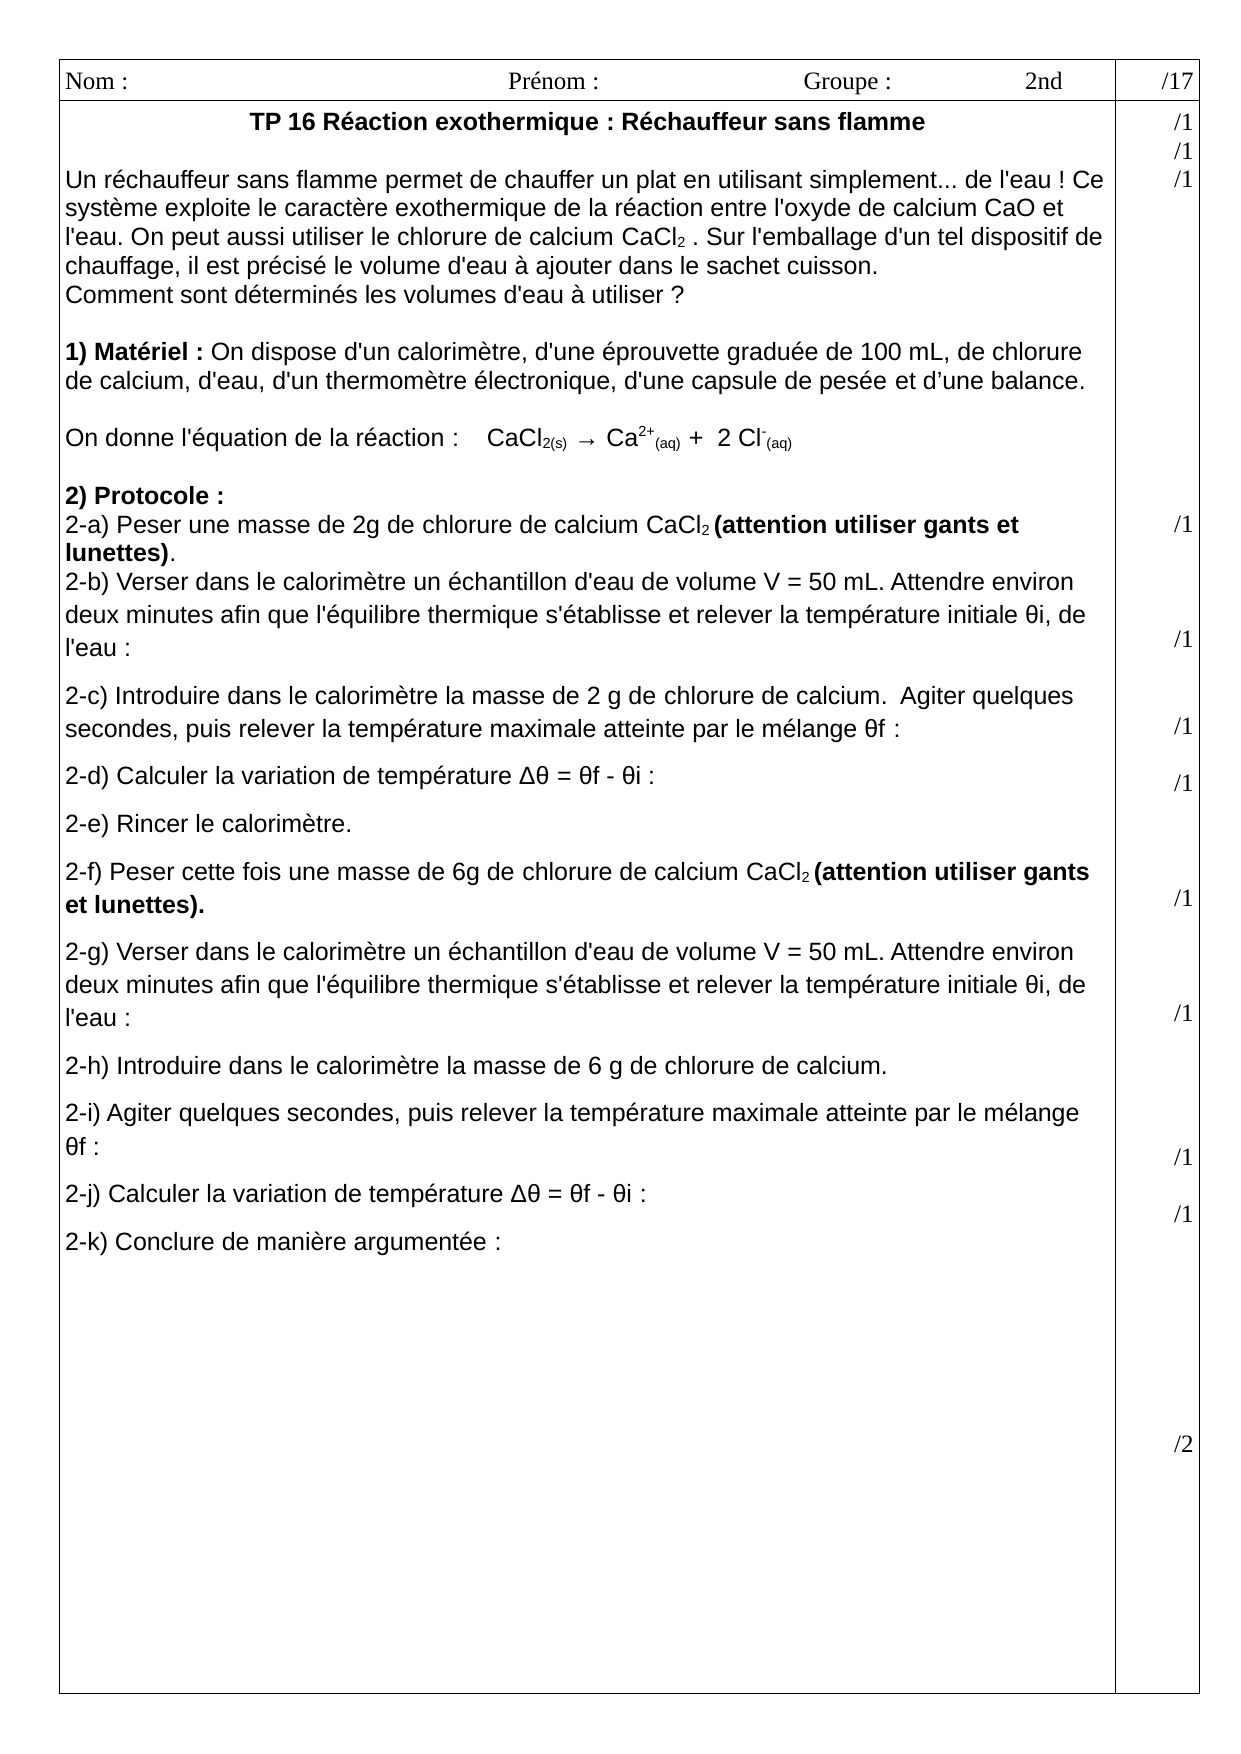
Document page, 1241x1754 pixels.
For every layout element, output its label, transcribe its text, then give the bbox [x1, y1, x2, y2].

table_header Nom : Prénom : Groupe : 2nd [60, 60, 1115, 100]
table_header /17 [1116, 60, 1199, 100]
table_cell /1 /1 /1 /1 /1 /1 /1 /1 /1 /1 /1 /2 [1116, 101, 1199, 1692]
table_cell TP 16 Réaction exothermique : Réchauffeur sans flamme Un réchauffeur sans flamme permet de chauffer un plat en utilisant simplement... de l'eau ! Ce système exploite le caractère exothermique de la réaction entre l'oxyde de calcium CaO et l'eau. On peut aussi utiliser le chlorure de calcium CaCl2 . Sur l'emballage d'un tel dispositif de chauffage, il est précisé le volume d'eau à ajouter dans le sachet cuisson. Comment sont déterminés les volumes d'eau à utiliser ? 1) Matériel : On dispose d'un calorimètre, d'une éprouvette graduée de 100 mL, de chlorure de calcium, d'eau, d'un thermomètre électronique, d'une capsule de pesée et d’une balance. On donne l'équation de la réaction : CaCl2(s) → Ca2+(aq) + 2 Cl-(aq) 2) Protocole : 2-a) Peser une masse de 2g de chlorure de calcium CaCl2 (attention utiliser gants et lunettes). 2-b) Verser dans le calorimètre un échantillon d'eau de volume V = 50 mL. Attendre environ deux minutes afin que l'équilibre thermique s'établisse et relever la température initiale θi, de l'eau : 2-c) Introduire dans le calorimètre la masse de 2 g de chlorure de calcium. Agiter quelques secondes, puis relever la température maximale atteinte par le mélange θf : 2-d) Calculer la variation de température Δθ = θf - θi : 2-e) Rincer le calorimètre. 2-f) Peser cette fois une masse de 6g de chlorure de calcium CaCl2 (attention utiliser gants et lunettes). 2-g) Verser dans le calorimètre un échantillon d'eau de volume V = 50 mL. Attendre environ deux minutes afin que l'équilibre thermique s'établisse et relever la température initiale θi, de l'eau : 2-h) Introduire dans le calorimètre la masse de 6 g de chlorure de calcium. 2-i) Agiter quelques secondes, puis relever la température maximale atteinte par le mélange θf : 2-j) Calculer la variation de température Δθ = θf - θi : 2-k) Conclure de manière argumentée : [60, 101, 1115, 1692]
